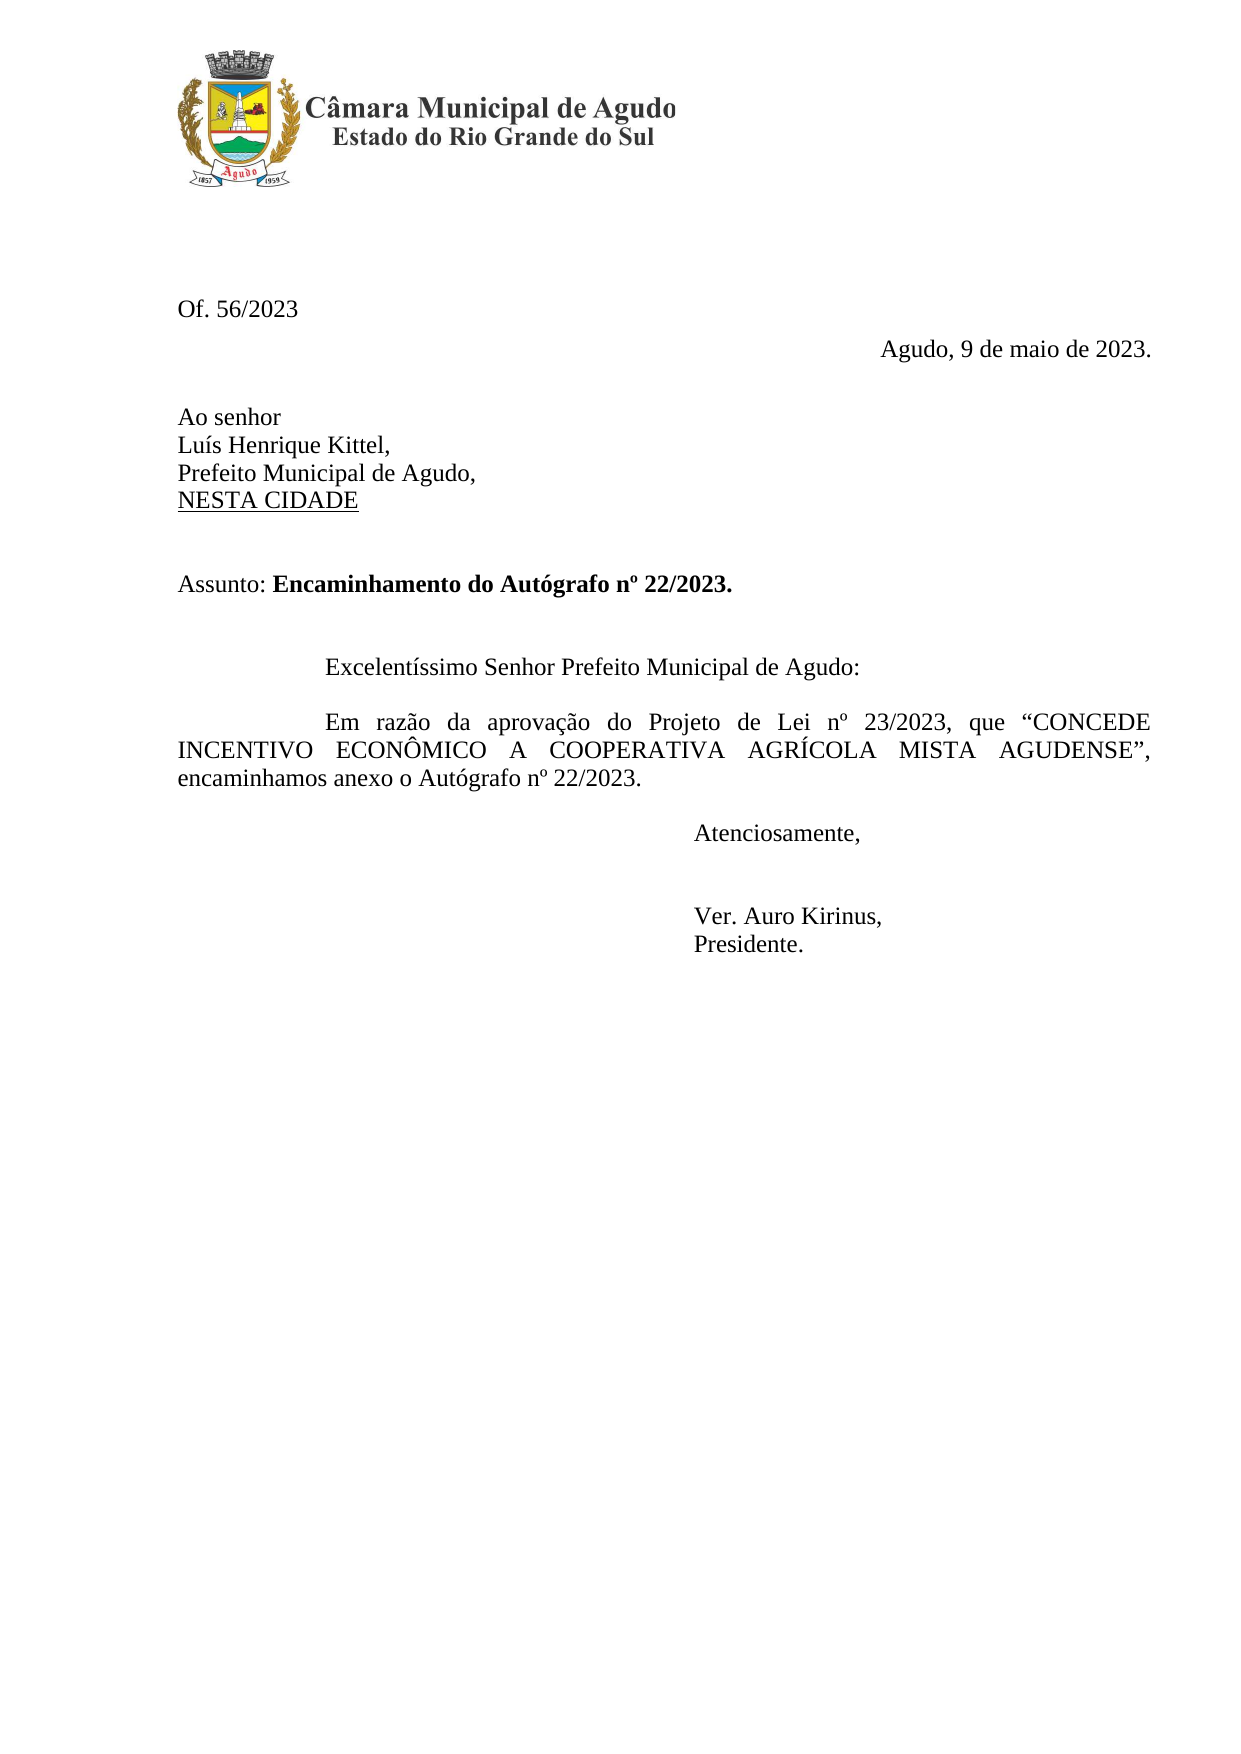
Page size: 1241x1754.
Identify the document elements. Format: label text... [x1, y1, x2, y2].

text Ao senhor [177, 403, 1152, 431]
picture [177, 50, 676, 187]
text Agudo, 9 de maio de 2023. [177, 336, 1152, 363]
text Atenciosamente, [546, 819, 1152, 847]
text Prefeito Municipal de Agudo, [177, 459, 1152, 487]
text Luís Henrique Kittel, [177, 431, 1152, 459]
text Em razão da aprovação do Projeto de Lei nº 23/2023, que “CONCEDE INCENTIVO ECONÔMICO A COOPERATIVA AGRÍCOLA MISTA AGUDENSE”, encaminhamos anexo o Autógrafo nº 22/2023. [177, 708, 1152, 791]
text Assunto: Encaminhamento do Autógrafo nº 22/2023. [177, 570, 1152, 597]
text Excelentíssimo Senhor Prefeito Municipal de Agudo: [177, 653, 1152, 681]
text Ver. Auro Kirinus, [546, 902, 1152, 930]
text Presidente. [546, 930, 1152, 958]
text NESTA CIDADE [177, 487, 1152, 514]
text Of. 56/2023 [177, 295, 1152, 323]
